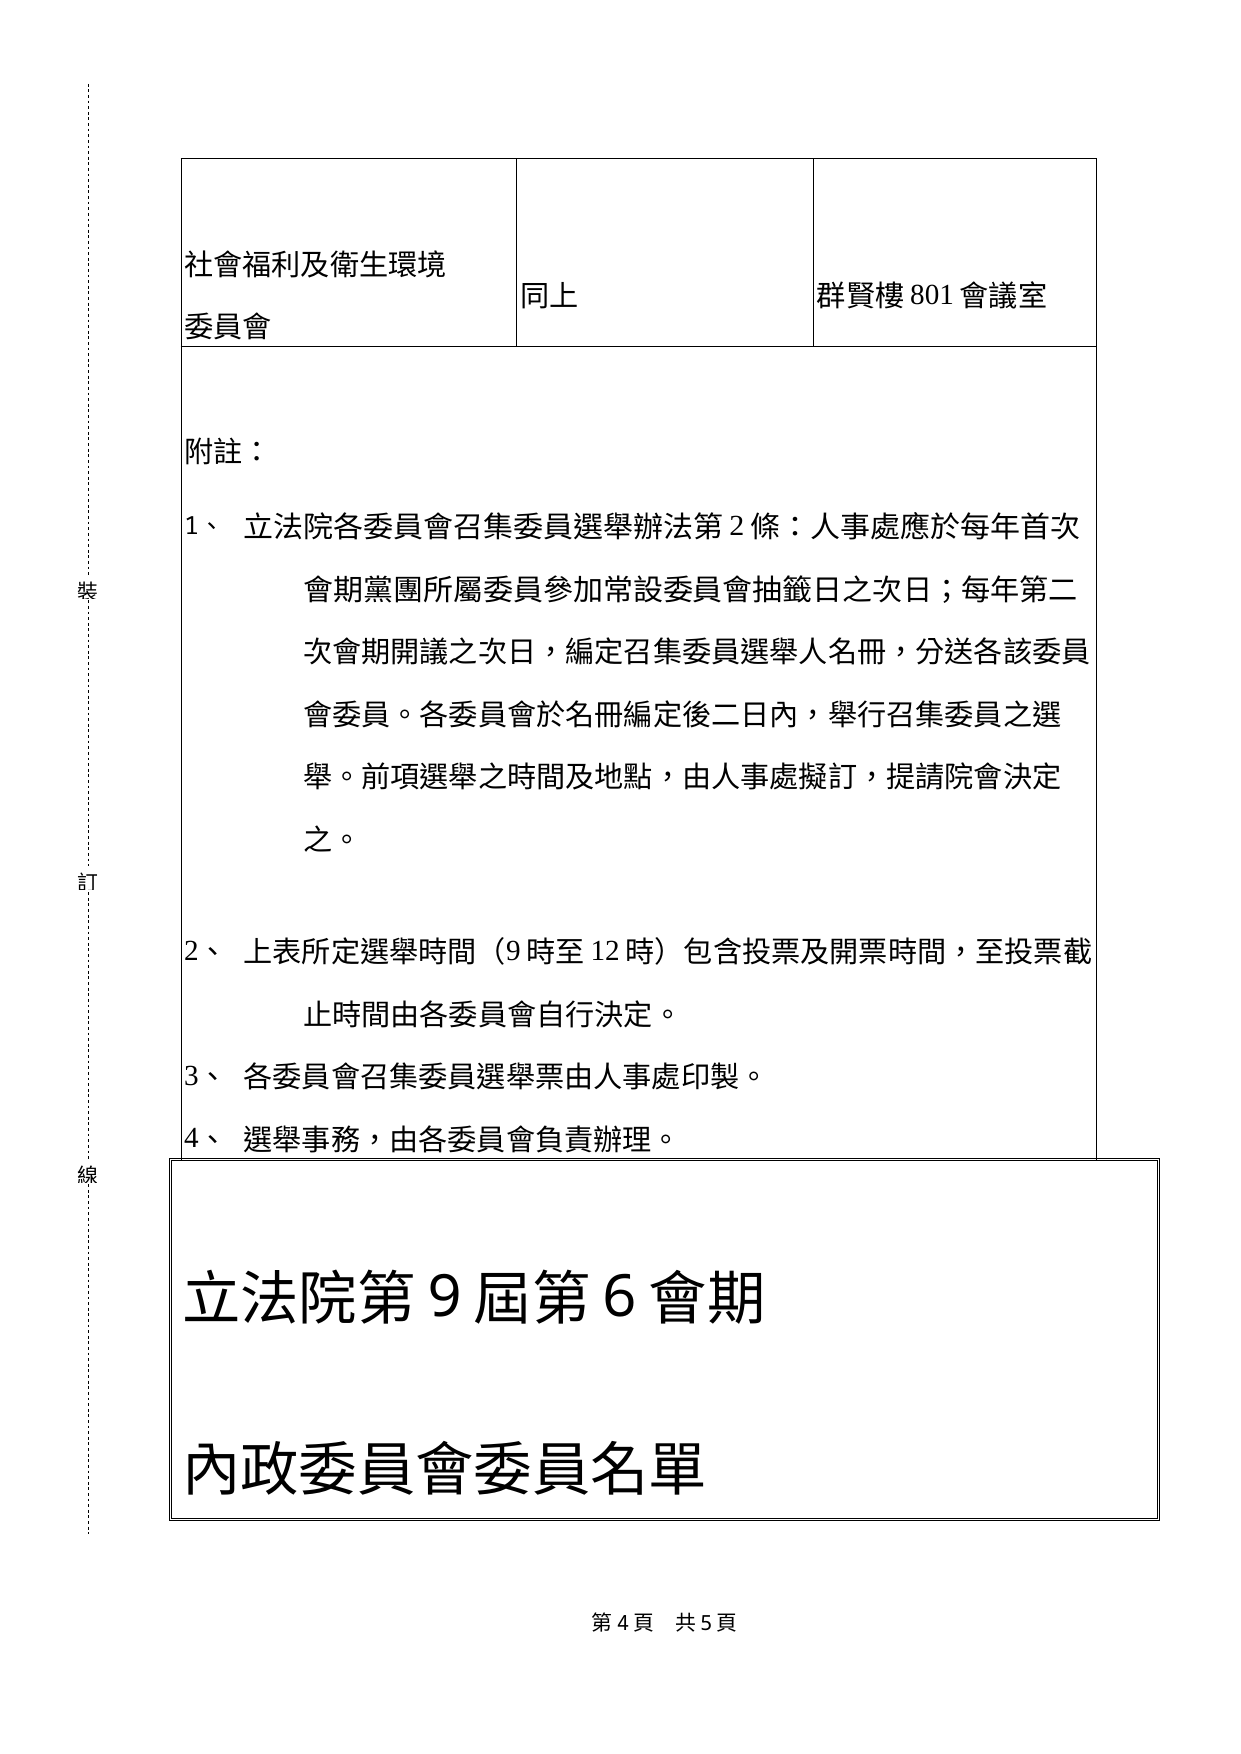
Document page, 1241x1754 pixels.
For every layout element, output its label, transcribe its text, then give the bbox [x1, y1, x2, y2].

table_cell [171, 346, 181, 1158]
table_cell [1097, 346, 1158, 1158]
table_cell 社會福利及衛生環境 委員會 [182, 159, 516, 346]
table_cell 立法院第9屆第6會期 內政委員會委員名單 [172, 1161, 1157, 1517]
table_cell [171, 158, 181, 346]
table_cell 群賢樓801會議室 [814, 159, 1096, 346]
table_cell 附註： 立法院各委員會召集委員選舉辦法第2條：人事處應於每年首次會期黨團所屬委員參加常設委員會抽籤日之次日；每年第二次會期開議之次日，編定召集委員選舉人名冊，分送各該委員會委員。各委員會於名冊編定後二日內，舉行召集委員之選舉。前項選舉之時間及地點，由人事處擬訂，提請院會決定之。 上表所定選舉時間（9時至12時）包含投票及開票時間，至投票截止時間由各委員會自行決定。 各委員會召集委員選舉票由人事處印製。 選舉事務，由各委員會負責辦理。 [182, 347, 1096, 1158]
table_cell 同上 [517, 159, 813, 346]
table_cell [1097, 158, 1158, 346]
